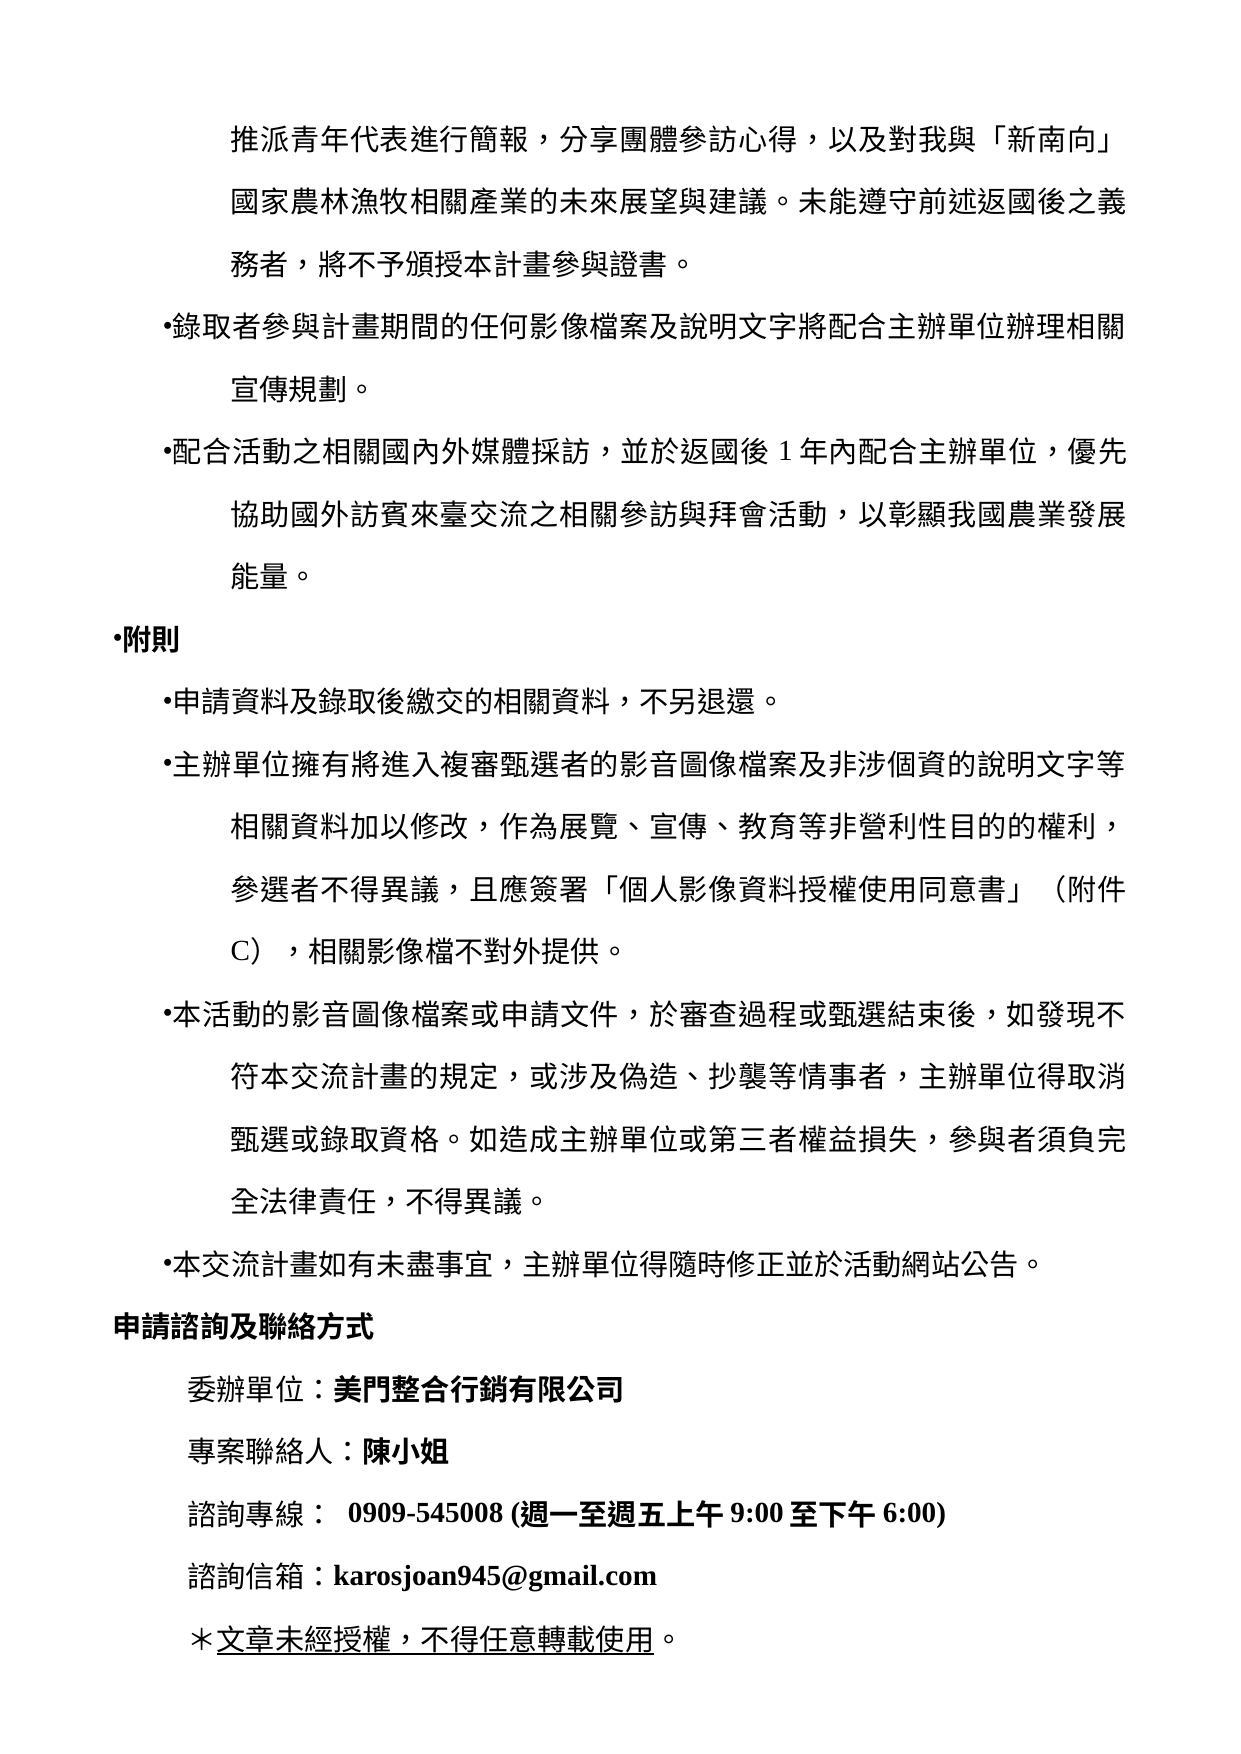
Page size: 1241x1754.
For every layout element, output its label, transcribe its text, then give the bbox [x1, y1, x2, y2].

list 附則 [112, 596, 1128, 658]
list 錄取者參與計畫期間的任何影像檔案及說明文字將配合主辦單位辦理相關宣傳規劃。 [162, 283, 1128, 408]
list 配合活動之相關國內外媒體採訪，並於返國後1年內配合主辦單位，優先協助國外訪賓來臺交流之相關參訪與拜會活動，以彰顯我國農業發展能量。 [162, 408, 1128, 596]
list 本交流計畫如有未盡事宜，主辦單位得隨時修正並於活動網站公告。 [162, 1221, 1128, 1283]
text 專案聯絡人：陳小姐 [187, 1408, 1128, 1471]
list 主辦單位擁有將進入複審甄選者的影音圖像檔案及非涉個資的說明文字等相關資料加以修改，作為展覽、宣傳、教育等非營利性目的的權利，參選者不得異議，且應簽署「個人影像資料授權使用同意書」（附件C），相關影像檔不對外提供。 [162, 721, 1128, 971]
text 委辦單位：美門整合行銷有限公司 [187, 1346, 1128, 1408]
text 申請諮詢及聯絡方式 [112, 1283, 1128, 1346]
list 本活動的影音圖像檔案或申請文件，於審查過程或甄選結束後，如發現不符本交流計畫的規定，或涉及偽造、抄襲等情事者，主辦單位得取消甄選或錄取資格。如造成主辦單位或第三者權益損失，參與者須負完全法律責任，不得異議。 [162, 971, 1128, 1221]
text 諮詢專線： 0909-545008 (週一至週五上午9:00至下午6:00) [187, 1471, 1128, 1533]
text 諮詢信箱：karosjoan945@gmail.com [187, 1533, 1128, 1596]
text ＊文章未經授權，不得任意轉載使用。 [187, 1596, 1128, 1658]
list 申請資料及錄取後繳交的相關資料，不另退還。 [162, 658, 1128, 721]
list 推派青年代表進行簡報，分享團體參訪心得，以及對我與「新南向」國家農林漁牧相關產業的未來展望與建議。未能遵守前述返國後之義務者，將不予頒授本計畫參與證書。 [162, 96, 1128, 283]
